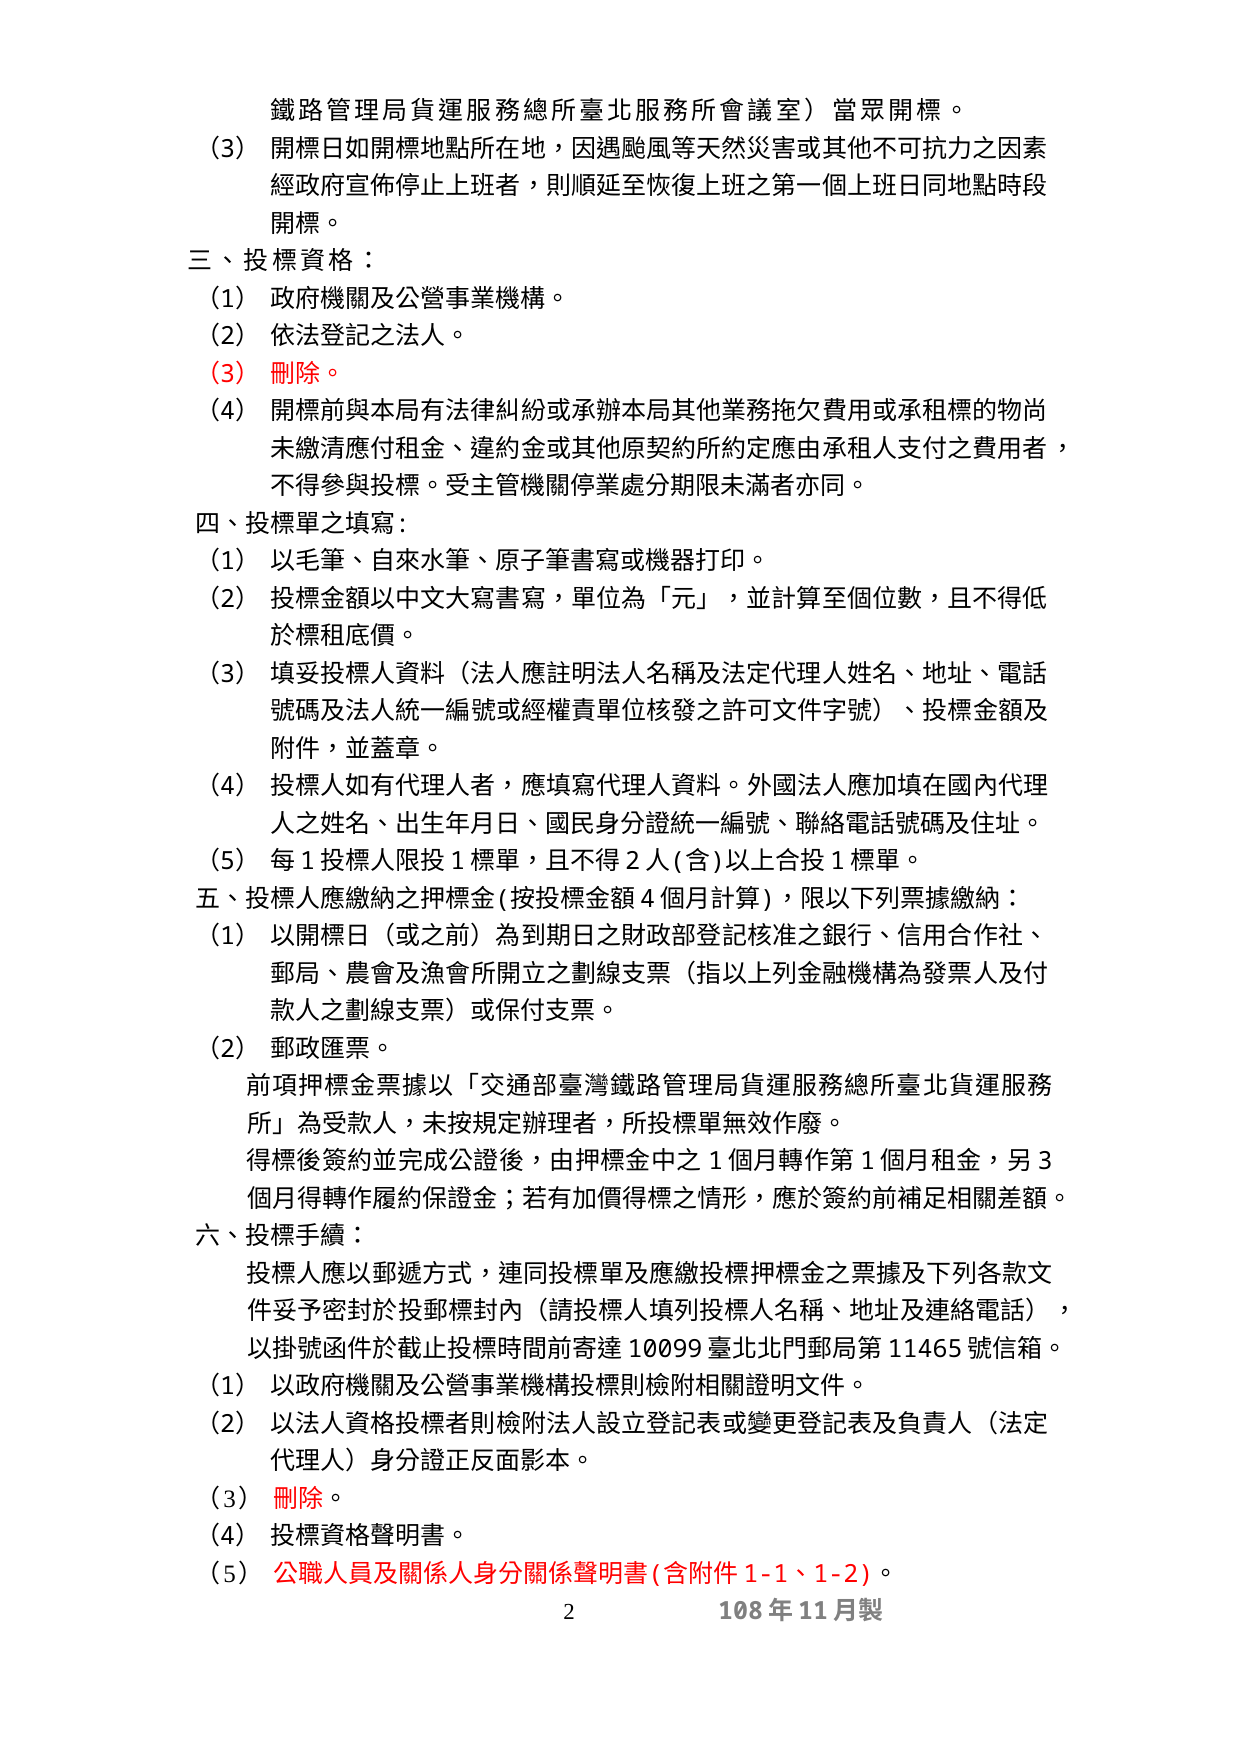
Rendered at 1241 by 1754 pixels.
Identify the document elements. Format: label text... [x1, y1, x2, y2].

list 依法登記之法人。 [195, 314, 1051, 352]
text 三、投標資格： [187, 239, 1053, 277]
list 以政府機關及公營事業機構投標則檢附相關證明文件。 [195, 1364, 1051, 1402]
list 填妥投標人資料（法人應註明法人名稱及法定代理人姓名、地址、電話號碼及法人統一編號或經權責單位核發之許可文件字號）、投標金額及附件，並蓋章。 [195, 652, 1051, 764]
text 鐵路管理局貨運服務總所臺北服務所會議室）當眾開標。 [270, 89, 1051, 127]
list 投標金額以中文大寫書寫，單位為「元」，並計算至個位數，且不得低於標租底價。 [195, 577, 1051, 652]
text 前項押標金票據以「交通部臺灣鐵路管理局貨運服務總所臺北貨運服務所」為受款人，未按規定辦理者，所投標單無效作廢。 [246, 1064, 1053, 1139]
list 刪除。 [195, 1477, 1051, 1514]
list 以開標日（或之前）為到期日之財政部登記核准之銀行、信用合作社、郵局、農會及漁會所開立之劃線支票（指以上列金融機構為發票人及付款人之劃線支票）或保付支票。 [195, 914, 1051, 1027]
text 六、投標手續： [195, 1214, 1053, 1252]
list 投標資格聲明書。 [195, 1514, 1051, 1552]
text 四、投標單之填寫: [195, 502, 1053, 539]
list 以法人資格投標者則檢附法人設立登記表或變更登記表及負責人（法定代理人）身分證正反面影本。 [195, 1402, 1051, 1477]
list 每1投標人限投1標單，且不得2人(含)以上合投1標單。 [195, 839, 1051, 877]
list 郵政匯票。 [195, 1027, 1051, 1064]
list 以毛筆、自來水筆、原子筆書寫或機器打印。 [195, 539, 1051, 577]
text 投標人應以郵遞方式，連同投標單及應繳投標押標金之票據及下列各款文件妥予密封於投郵標封內（請投標人填列投標人名稱、地址及連絡電話），以掛號函件於截止投標時間前寄達10099臺北北門郵局第11465號信箱。 [246, 1252, 1053, 1364]
list 刪除。 [195, 352, 1051, 389]
list 政府機關及公營事業機構。 [195, 277, 1051, 314]
list 公職人員及關係人身分關係聲明書(含附件1-1、1-2)。 [195, 1552, 1051, 1589]
list 開標前與本局有法律糾紛或承辦本局其他業務拖欠費用或承租標的物尚未繳清應付租金、違約金或其他原契約所約定應由承租人支付之費用者，不得參與投標。受主管機關停業處分期限未滿者亦同。 [195, 389, 1051, 502]
text 得標後簽約並完成公證後，由押標金中之1個月轉作第1個月租金，另3個月得轉作履約保證金；若有加價得標之情形，應於簽約前補足相關差額。 [246, 1139, 1053, 1214]
text 五、投標人應繳納之押標金(按投標金額4個月計算)，限以下列票據繳納： [195, 877, 1053, 914]
list 開標日如開標地點所在地，因遇颱風等天然災害或其他不可抗力之因素經政府宣佈停止上班者，則順延至恢復上班之第一個上班日同地點時段開標。 [195, 127, 1051, 239]
list 投標人如有代理人者，應填寫代理人資料。外國法人應加填在國內代理人之姓名、出生年月日、國民身分證統一編號、聯絡電話號碼及住址。 [195, 764, 1051, 839]
